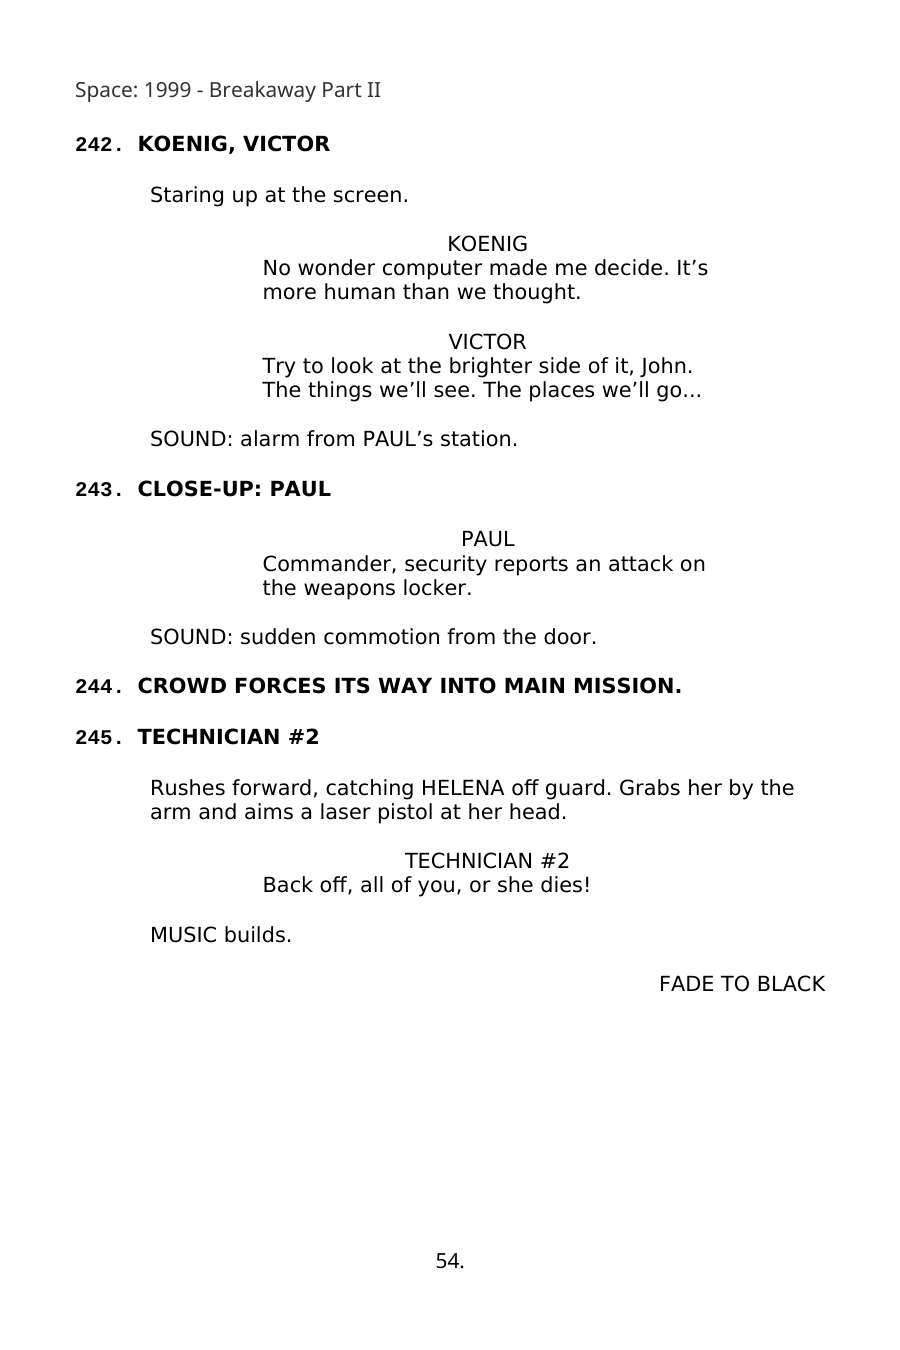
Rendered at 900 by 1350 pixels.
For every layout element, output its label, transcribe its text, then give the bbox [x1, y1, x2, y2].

text Rushes forward, catching HELENA off guard. Grabs her by the arm and aims a laser pistol at her head. [150, 776, 825, 824]
text Commander, security reports an attack on the weapons locker. [262, 552, 712, 600]
text Staring up at the screen. [150, 183, 825, 207]
text TECHNICIAN #2 [262, 849, 712, 873]
text KOENIG [262, 232, 712, 256]
text PAUL [262, 527, 712, 552]
text SOUND: alarm from PAUL’s station. [150, 427, 825, 452]
text 244. CROWD FORCES ITS WAY INTO MAIN MISSION. [75, 674, 825, 700]
text Try to look at the brighter side of it, John. The things we’ll see. The places we’ll go... [262, 354, 712, 402]
text 243. CLOSE-UP: PAUL [75, 477, 825, 502]
text SOUND: sudden commotion from the door. [150, 625, 825, 649]
text VICTOR [262, 330, 712, 354]
text MUSIC builds. [150, 923, 825, 947]
text FADE TO BLACK [150, 972, 825, 996]
text 242. KOENIG, VICTOR [75, 132, 825, 158]
text Back off, all of you, or she dies! [262, 873, 712, 898]
text 245. TECHNICIAN #2 [75, 725, 825, 751]
text No wonder computer made me decide. It’s more human than we thought. [262, 256, 712, 305]
